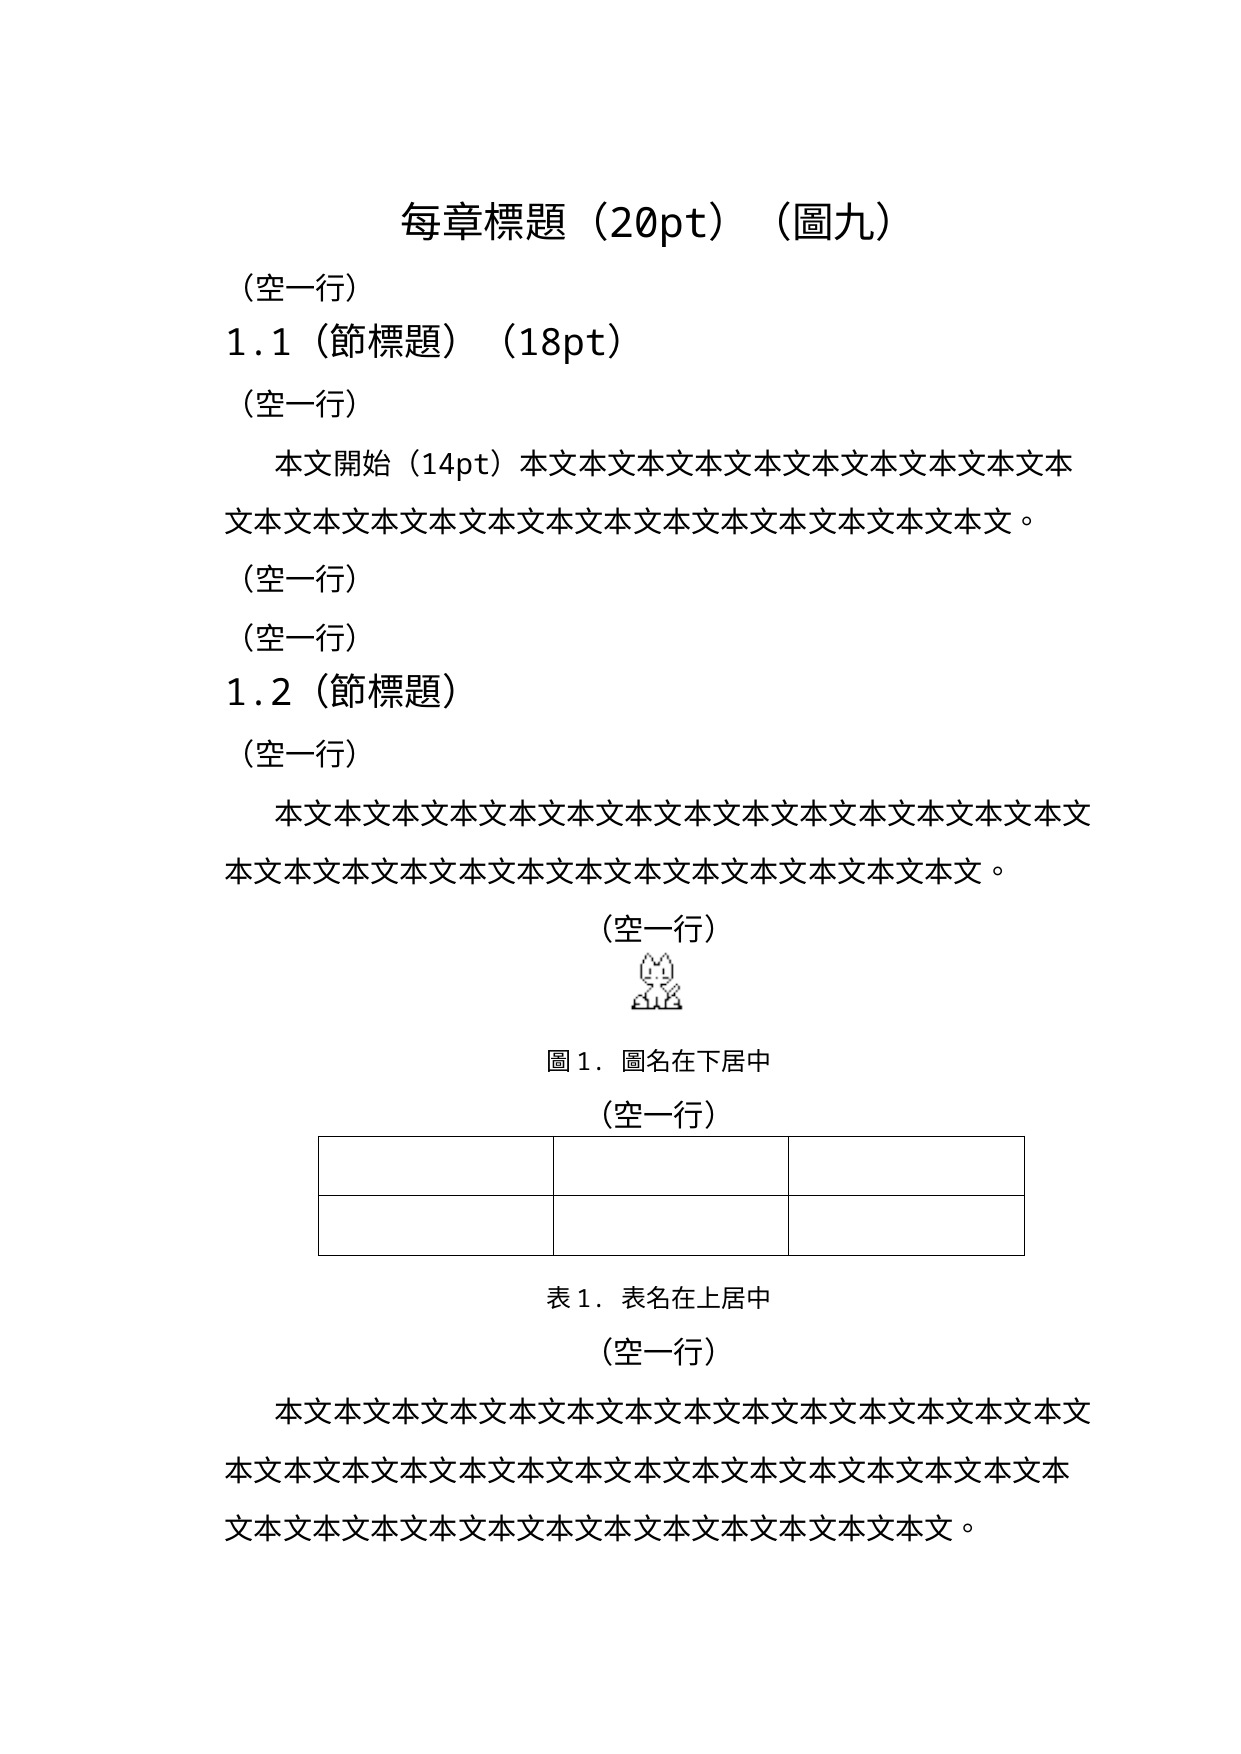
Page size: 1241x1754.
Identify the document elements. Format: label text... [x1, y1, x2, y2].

text 1.1（節標題）（18pt） [224, 308, 1092, 366]
text 圖1. 圖名在下居中 [224, 1019, 1092, 1077]
table_header [319, 1137, 553, 1195]
text （空一行） [224, 366, 1092, 424]
text （空一行） [224, 1314, 1092, 1373]
text 表1. 表名在上居中 [224, 1256, 1092, 1314]
text （空一行） [224, 249, 1092, 308]
table_cell [789, 1196, 1024, 1255]
table_cell [319, 1196, 553, 1255]
table_header [554, 1137, 788, 1195]
text （空一行） [224, 541, 1092, 599]
text 本文本文本文本文本文本文本文本文本文本文本文本文本文本文本文本文本文本文本文本文本文本文本文本文本文本文本文。 [224, 774, 1092, 891]
text 1.2（節標題） [224, 658, 1092, 716]
table_cell [554, 1196, 788, 1255]
text （空一行） [224, 891, 1092, 949]
text 每章標題（20pt）（圖九） [224, 189, 1092, 249]
text （空一行） [224, 1077, 1092, 1136]
text 本文本文本文本文本文本文本文本文本文本文本文本文本文本文本文本文本文本文本文本文本文本文本文本文本文本文本文本文本文本文本文本文本文本文本文本文本文本文本文本文本文。 [224, 1373, 1092, 1548]
table_header [789, 1137, 1024, 1195]
text （空一行） [224, 599, 1092, 658]
text （空一行） [224, 716, 1092, 774]
text 本文開始（14pt）本文本文本文本文本文本文本文本文本文本文本文本文本文本文本文本文本文本文本文本文本文本文本文。 [224, 424, 1092, 541]
